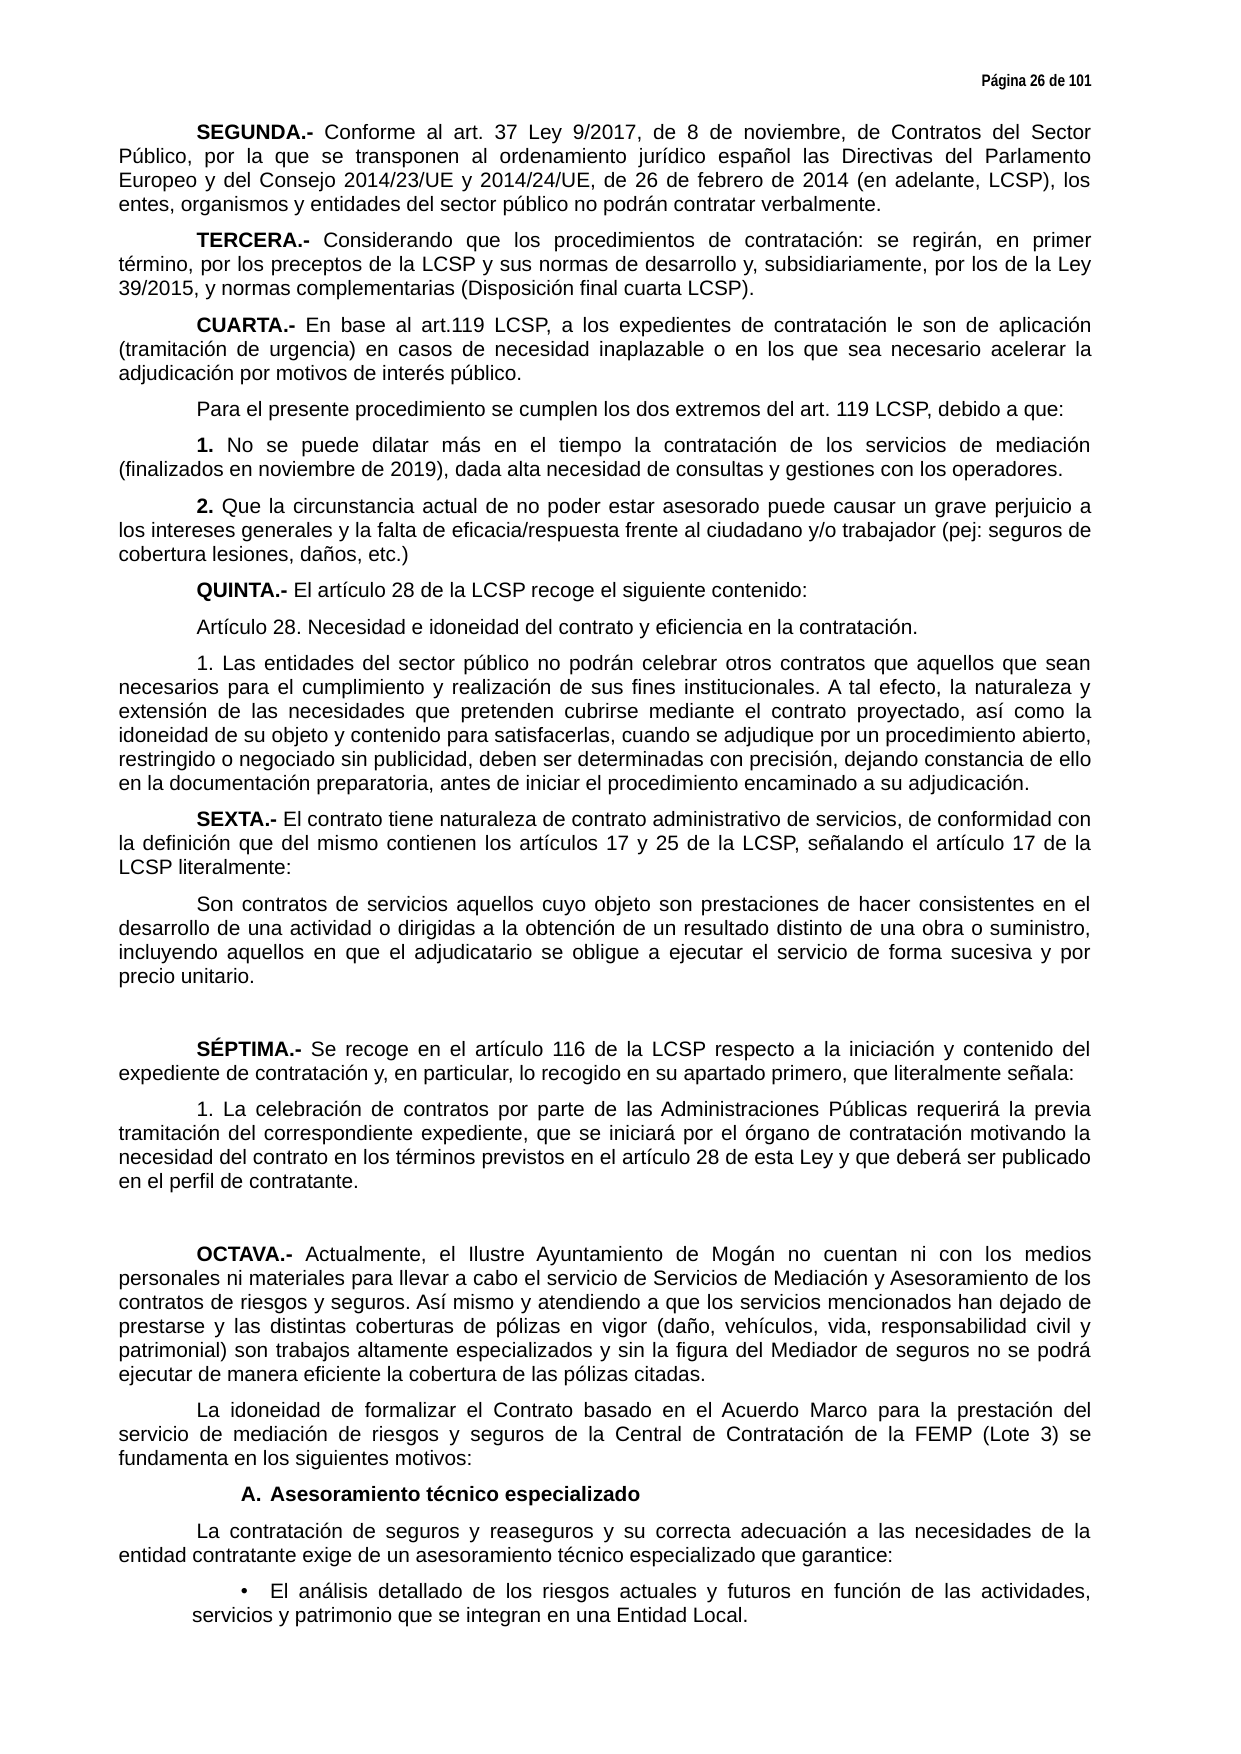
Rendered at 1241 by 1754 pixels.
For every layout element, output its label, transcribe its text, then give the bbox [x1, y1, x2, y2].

text SEGUNDA.- Conforme al art. 37 Ley 9/2017, de 8 de noviembre, de Contratos del Sector Público, por la que se transponen al ordenamiento jurídico español las Directivas del Parlamento Europeo y del Consejo 2014/23/UE y 2014/24/UE, de 26 de febrero de 2014 (en adelante, LCSP), los entes, organismos y entidades del sector público no podrán contratar verbalmente. [118, 120, 1092, 216]
list Asesoramiento técnico especializado [162, 1482, 1092, 1506]
text La contratación de seguros y reaseguros y su correcta adecuación a las necesidades de la entidad contratante exige de un asesoramiento técnico especializado que garantice: [118, 1519, 1092, 1567]
list El análisis detallado de los riesgos actuales y futuros en función de las actividades, servicios y patrimonio que se integran en una Entidad Local. [162, 1579, 1092, 1627]
text CUARTA.- En base al art.119 LCSP, a los expedientes de contratación le son de aplicación (tramitación de urgencia) en casos de necesidad inaplazable o en los que sea necesario acelerar la adjudicación por motivos de interés público. [118, 312, 1092, 384]
text 1. No se puede dilatar más en el tiempo la contratación de los servicios de mediación (finalizados en noviembre de 2019), dada alta necesidad de consultas y gestiones con los operadores. [118, 433, 1092, 481]
text 1. La celebración de contratos por parte de las Administraciones Públicas requerirá la previa tramitación del correspondiente expediente, que se iniciará por el órgano de contratación motivando la necesidad del contrato en los términos previstos en el artículo 28 de esta Ley y que deberá ser publicado en el perfil de contratante. [118, 1097, 1092, 1193]
text 2. Que la circunstancia actual de no poder estar asesorado puede causar un grave perjuicio a los intereses generales y la falta de eficacia/respuesta frente al ciudadano y/o trabajador (pej: seguros de cobertura lesiones, daños, etc.) [118, 494, 1092, 566]
text OCTAVA.- Actualmente, el Ilustre Ayuntamiento de Mogán no cuentan ni con los medios personales ni materiales para llevar a cabo el servicio de Servicios de Mediación y Asesoramiento de los contratos de riesgos y seguros. Así mismo y atendiendo a que los servicios mencionados han dejado de prestarse y las distintas coberturas de pólizas en vigor (daño, vehículos, vida, responsabilidad civil y patrimonial) son trabajos altamente especializados y sin la figura del Mediador de seguros no se podrá ejecutar de manera eficiente la cobertura de las pólizas citadas. [118, 1242, 1092, 1385]
text QUINTA.- El artículo 28 de la LCSP recoge el siguiente contenido: [118, 578, 1092, 602]
text SEXTA.- El contrato tiene naturaleza de contrato administrativo de servicios, de conformidad con la definición que del mismo contienen los artículos 17 y 25 de la LCSP, señalando el artículo 17 de la LCSP literalmente: [118, 807, 1092, 879]
text Son contratos de servicios aquellos cuyo objeto son prestaciones de hacer consistentes en el desarrollo de una actividad o dirigidas a la obtención de un resultado distinto de una obra o suministro, incluyendo aquellos en que el adjudicatario se obligue a ejecutar el servicio de forma sucesiva y por precio unitario. [118, 892, 1092, 987]
text SÉPTIMA.- Se recoge en el artículo 116 de la LCSP respecto a la iniciación y contenido del expediente de contratación y, en particular, lo recogido en su apartado primero, que literalmente señala: [118, 1036, 1092, 1084]
text 1. Las entidades del sector público no podrán celebrar otros contratos que aquellos que sean necesarios para el cumplimiento y realización de sus fines institucionales. A tal efecto, la naturaleza y extensión de las necesidades que pretenden cubrirse mediante el contrato proyectado, así como la idoneidad de su objeto y contenido para satisfacerlas, cuando se adjudique por un procedimiento abierto, restringido o negociado sin publicidad, deben ser determinadas con precisión, dejando constancia de ello en la documentación preparatoria, antes de iniciar el procedimiento encaminado a su adjudicación. [118, 651, 1092, 795]
text La idoneidad de formalizar el Contrato basado en el Acuerdo Marco para la prestación del servicio de mediación de riesgos y seguros de la Central de Contratación de la FEMP (Lote 3) se fundamenta en los siguientes motivos: [118, 1398, 1092, 1470]
text Artículo 28. Necesidad e idoneidad del contrato y eficiencia en la contratación. [118, 614, 1092, 638]
text Para el presente procedimiento se cumplen los dos extremos del art. 119 LCSP, debido a que: [118, 397, 1092, 421]
text TERCERA.- Considerando que los procedimientos de contratación: se regirán, en primer término, por los preceptos de la LCSP y sus normas de desarrollo y, subsidiariamente, por los de la Ley 39/2015, y normas complementarias (Disposición final cuarta LCSP). [118, 228, 1092, 300]
